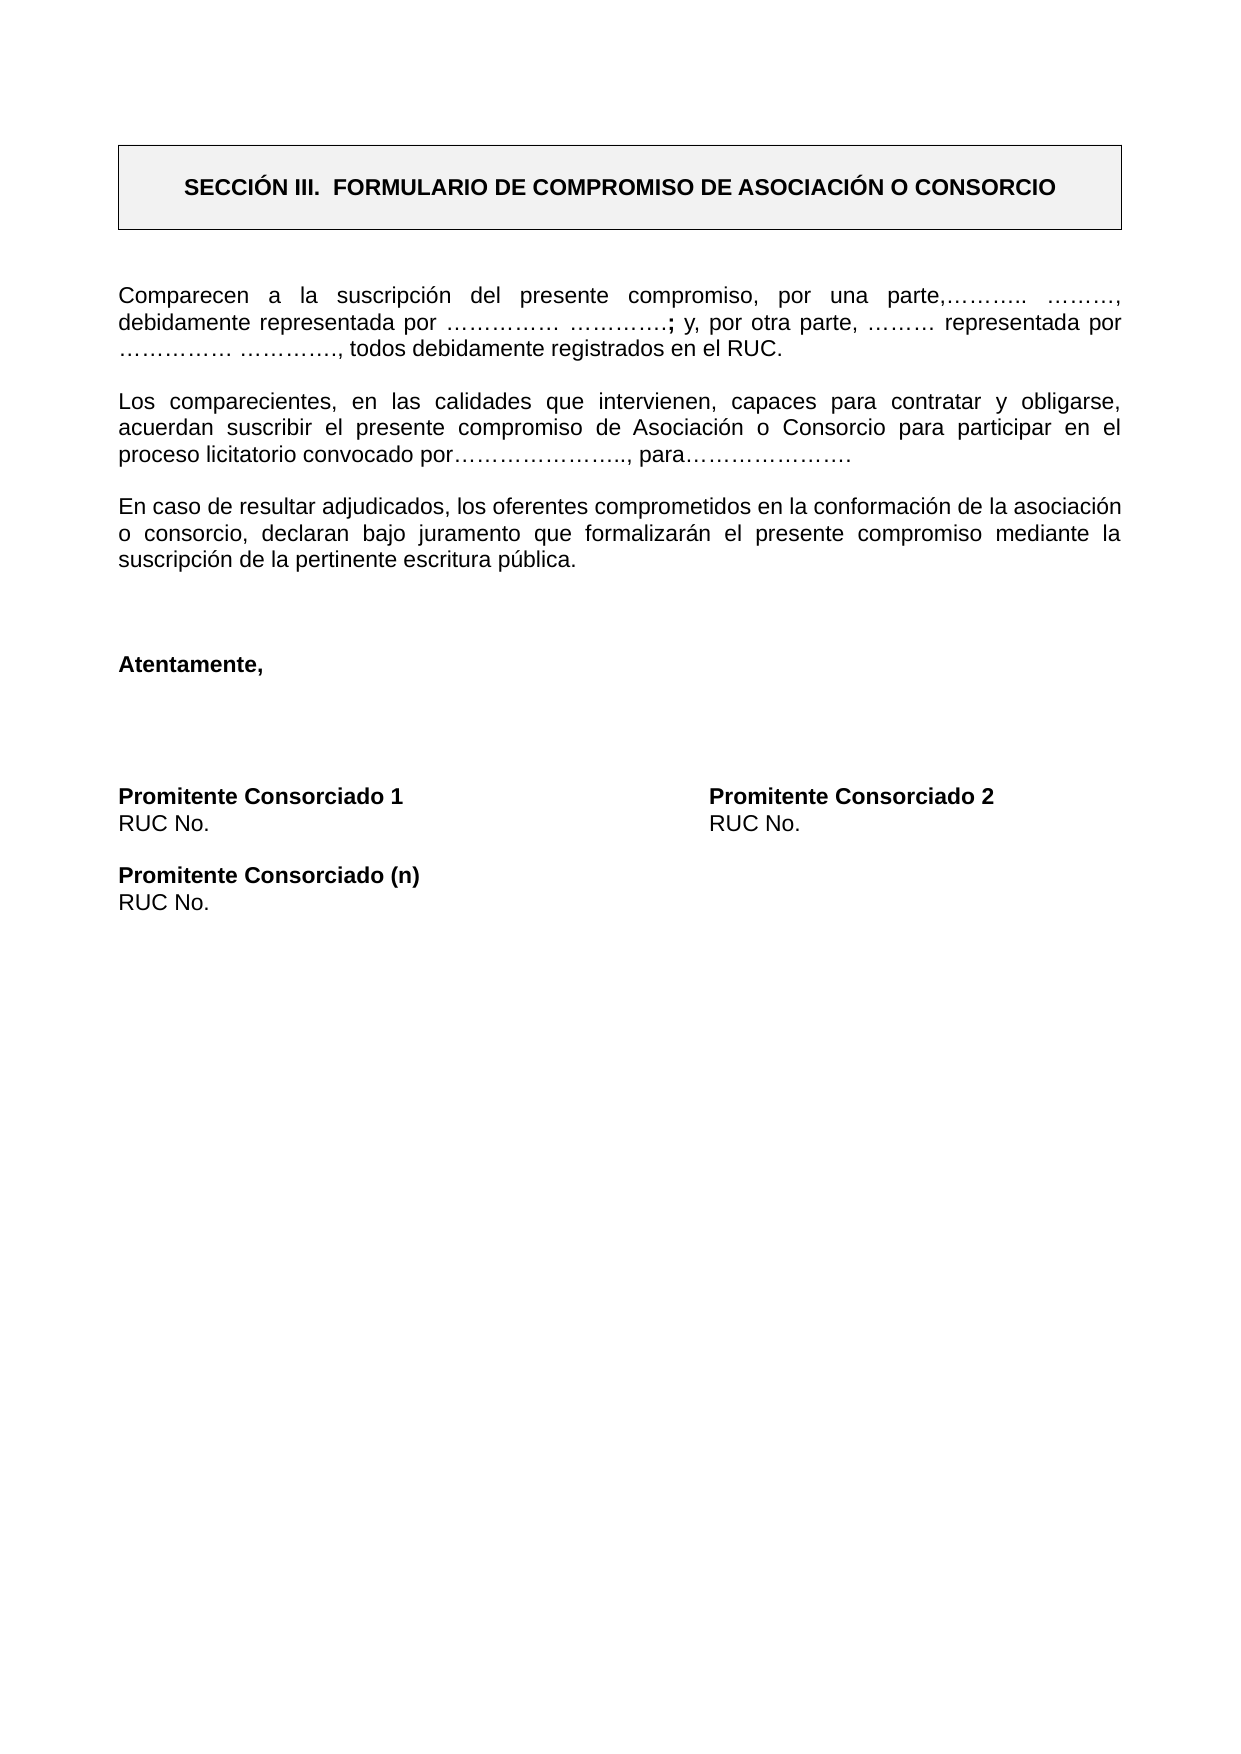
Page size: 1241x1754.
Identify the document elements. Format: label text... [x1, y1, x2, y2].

text RUC No. [118, 889, 1122, 915]
text Comparecen a la suscripción del presente compromiso, por una parte,……….. ………, debidamente representada por …………… ………….; y, por otra parte, ……… representada por …………… …………., todos debidamente registrados en el RUC. [118, 282, 1122, 362]
text En caso de resultar adjudicados, los oferentes comprometidos en la conformación de la asociación o consorcio, declaran bajo juramento que formalizarán el presente compromiso mediante la suscripción de la pertinente escritura pública. [118, 493, 1122, 572]
text Los comparecientes, en las calidades que intervienen, capaces para contratar y obligarse, acuerdan suscribir el presente compromiso de Asociación o Consorcio para participar en el proceso licitatorio convocado por………………….., para…………………. [118, 388, 1122, 467]
text Promitente Consorciado (n) [118, 862, 1122, 889]
text SECCIÓN III. FORMULARIO DE COMPROMISO DE ASOCIACIÓN O CONSORCIO [119, 171, 1121, 197]
text Atentamente, [118, 651, 1122, 678]
text Promitente Consorciado 1 Promitente Consorciado 2 [118, 783, 1122, 809]
text RUC No. RUC No. [118, 809, 1122, 836]
